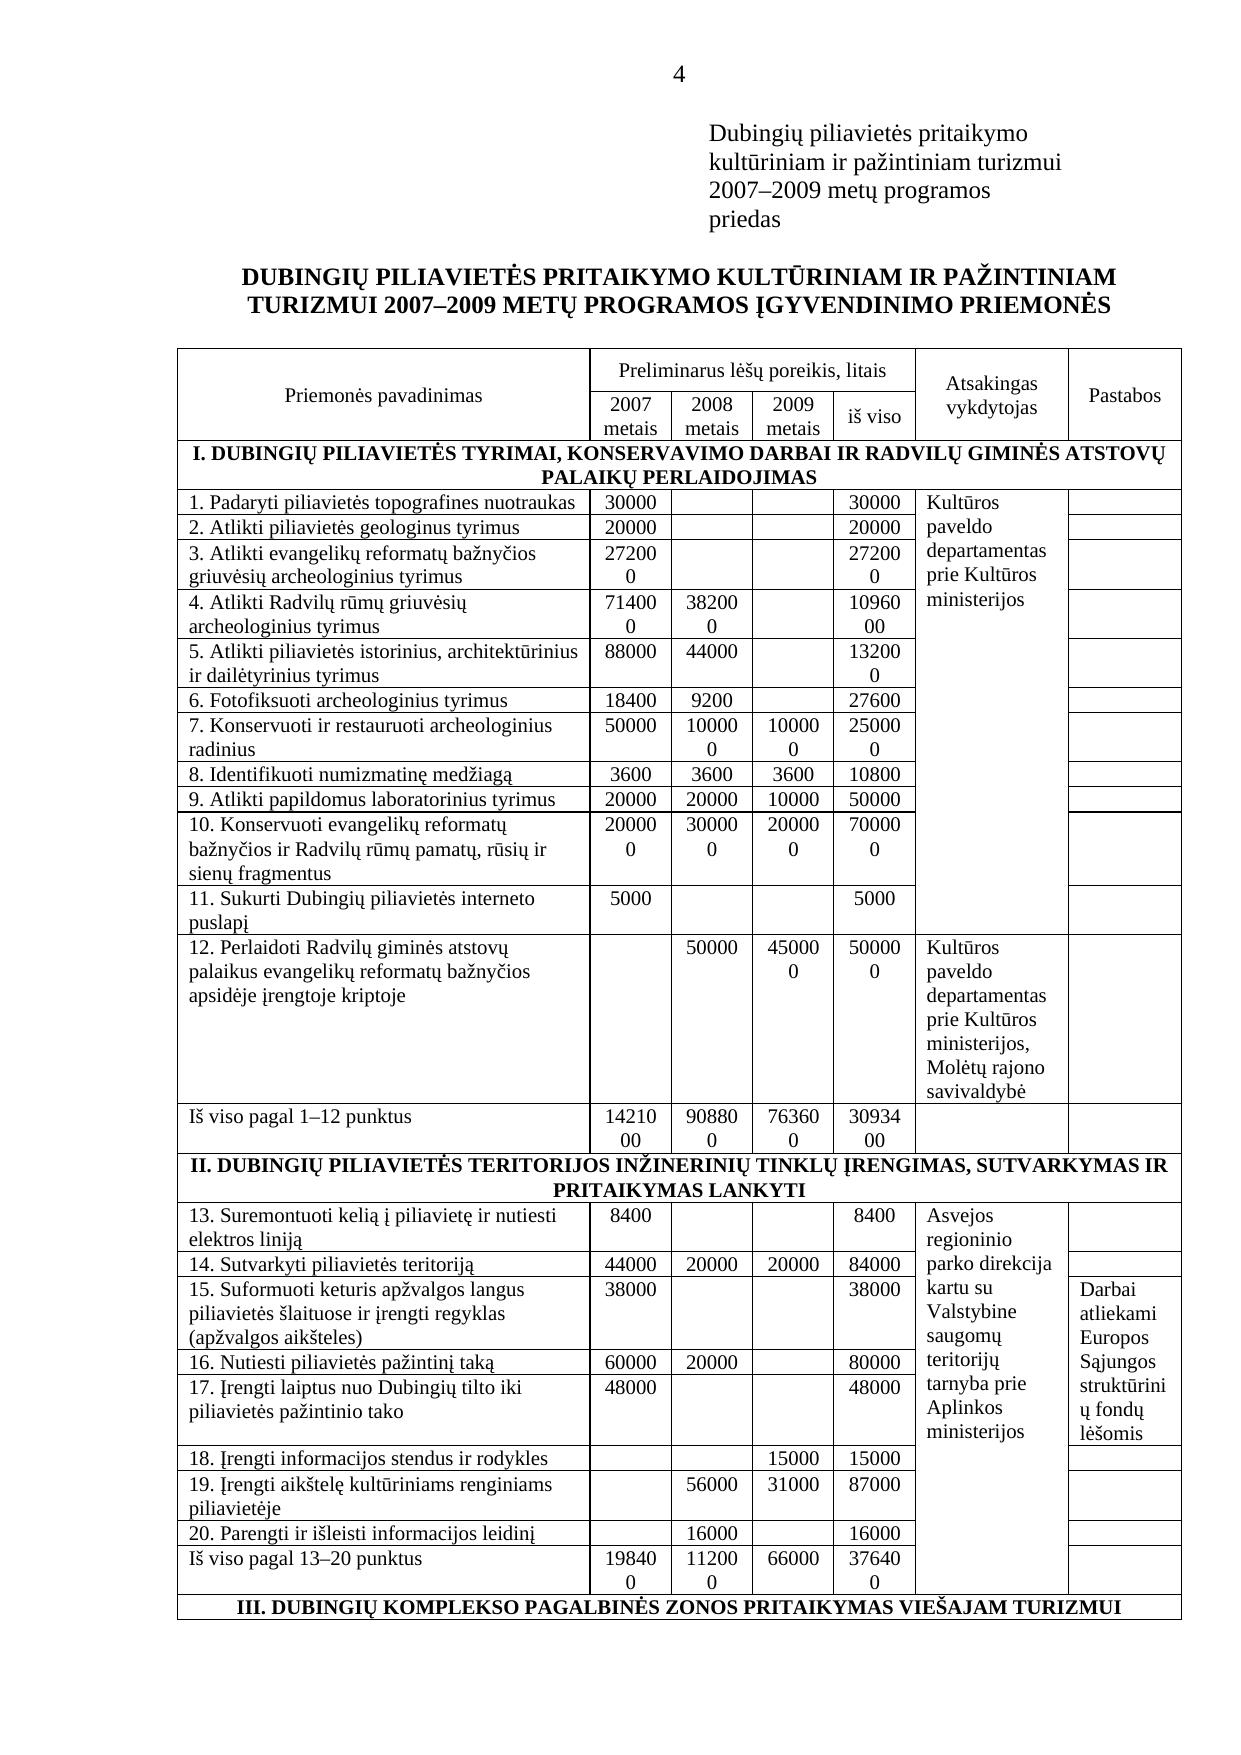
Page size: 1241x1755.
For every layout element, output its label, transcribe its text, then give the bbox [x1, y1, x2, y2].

table_cell 10. Konservuoti evangelikų reformatų bažnyčios ir Radvilų rūmų pamatų, rūsių ir sienų fragmentus [178, 813, 589, 884]
table_cell III. dubingių komplekso pagalbinės zonos pritaikymas VIEŠAJAM turizmui [178, 1595, 1181, 1619]
table_cell 8400 [834, 1203, 915, 1251]
table_cell [916, 1104, 1068, 1152]
table_cell 15000 [753, 1446, 833, 1470]
table_cell [753, 886, 833, 934]
table_cell [591, 1446, 671, 1470]
table_cell 3600 [753, 762, 833, 786]
table_cell 763600 [753, 1104, 833, 1152]
table_cell 2008 metais [672, 392, 752, 440]
table_cell 9. Atlikti papildomus laboratorinius tyrimus [178, 787, 589, 811]
table_cell [1069, 1104, 1181, 1152]
table_cell 3093400 [834, 1104, 915, 1152]
table_cell 38000 [591, 1277, 671, 1349]
table_cell [1069, 1546, 1181, 1594]
table_cell 250000 [834, 713, 915, 761]
table_cell 1096000 [834, 590, 915, 638]
table_cell 3600 [672, 762, 752, 786]
table_cell 20000 [591, 787, 671, 811]
text priedas [177, 204, 1181, 233]
table_cell 18400 [591, 688, 671, 712]
table_cell [1069, 886, 1181, 934]
table_cell 20000 [834, 515, 915, 539]
table_cell [1069, 639, 1181, 687]
table_cell Kultūros paveldo departamentas prie Kultūros ministerijos, Molėtų rajono savivaldybė [916, 935, 1068, 1103]
table_cell 44000 [672, 639, 752, 687]
table_cell 20000 [591, 515, 671, 539]
table_cell [591, 1471, 671, 1519]
table_cell [672, 515, 752, 539]
table_cell 50000 [834, 787, 915, 811]
table_cell [672, 490, 752, 514]
table_cell 20. Parengti ir išleisti informacijos leidinį [178, 1521, 589, 1545]
table_cell 18. Įrengti informacijos stendus ir rodykles [178, 1446, 589, 1470]
table_cell 2. Atlikti piliavietės geologinus tyrimus [178, 515, 589, 539]
table_cell [1069, 713, 1181, 761]
table_cell 15. Suformuoti keturis apžvalgos langus piliavietės šlaituose ir įrengti regyklas (apžvalgos aikšteles) [178, 1277, 589, 1349]
table_cell [672, 1375, 752, 1445]
table_cell Kultūros paveldo departamentas prie Kultūros ministerijos [916, 490, 1068, 934]
table_cell [591, 1521, 671, 1545]
table_cell 1. Padaryti piliavietės topografines nuotraukas [178, 490, 589, 514]
table_cell 50000 [672, 935, 752, 1103]
table_cell [672, 1203, 752, 1251]
table_cell [753, 1521, 833, 1545]
table_cell [1069, 515, 1181, 539]
table_cell 272000 [591, 540, 671, 588]
table_cell [753, 540, 833, 588]
table_cell 84000 [834, 1252, 915, 1276]
table_cell 3600 [591, 762, 671, 786]
table_cell 700000 [834, 813, 915, 884]
table_cell 80000 [834, 1350, 915, 1374]
table_cell [753, 639, 833, 687]
table_cell 60000 [591, 1350, 671, 1374]
table_cell [1069, 490, 1181, 514]
table_cell [591, 935, 671, 1103]
table_cell [1069, 540, 1181, 588]
table_cell 27600 [834, 688, 915, 712]
table_header Priemonės pavadinimas [178, 349, 589, 440]
table_cell 500000 [834, 935, 915, 1103]
text kultūriniam ir pažintiniam turizmui [177, 147, 1181, 176]
table_cell 6. Fotofiksuoti archeologinius tyrimus [178, 688, 589, 712]
table_cell [753, 1203, 833, 1251]
table_cell 10800 [834, 762, 915, 786]
table_cell 112000 [672, 1546, 752, 1594]
table_cell 272000 [834, 540, 915, 588]
table_header Atsakingas vykdytojas [916, 349, 1068, 440]
table_cell 2007 metais [591, 392, 671, 440]
table_cell [1069, 688, 1181, 712]
table_cell 17. Įrengti laiptus nuo Dubingių tilto iki piliavietės pažintinio tako [178, 1375, 589, 1445]
table_cell 48000 [834, 1375, 915, 1445]
table_cell 1421000 [591, 1104, 671, 1152]
table_cell Iš viso pagal 1–12 punktus [178, 1104, 589, 1152]
table_cell [672, 540, 752, 588]
table_cell [672, 886, 752, 934]
table_cell Iš viso pagal 13–20 punktus [178, 1546, 589, 1594]
table_cell 44000 [591, 1252, 671, 1276]
table_header Preliminarus lėšų poreikis, litais [591, 349, 915, 391]
table_cell [753, 490, 833, 514]
table_cell 382000 [672, 590, 752, 638]
table_cell 10000 [753, 787, 833, 811]
table_cell 16000 [672, 1521, 752, 1545]
table_cell Darbai atliekami Europos Sąjungos struktūrinių fondų lėšomis [1069, 1277, 1181, 1445]
table_cell 50000 [591, 713, 671, 761]
table_cell 100000 [672, 713, 752, 761]
table_cell 20000 [753, 1252, 833, 1276]
table_cell [753, 1350, 833, 1374]
table_cell 30000 [834, 490, 915, 514]
table_cell 38000 [834, 1277, 915, 1349]
table_cell 100000 [753, 713, 833, 761]
table_cell 31000 [753, 1471, 833, 1519]
table_cell [753, 688, 833, 712]
table_cell 48000 [591, 1375, 671, 1445]
table_cell [753, 515, 833, 539]
table_cell [672, 1446, 752, 1470]
table_cell 4. Atlikti Radvilų rūmų griuvėsių archeologinius tyrimus [178, 590, 589, 638]
text 2007–2009 metų programos [177, 176, 1181, 204]
table_cell 11. Sukurti Dubingių piliavietės interneto puslapį [178, 886, 589, 934]
table_cell [753, 1277, 833, 1349]
table_cell [1069, 1521, 1181, 1545]
table_cell [1069, 1252, 1181, 1276]
table_cell 16. Nutiesti piliavietės pažintinį taką [178, 1350, 589, 1374]
table_cell 19. Įrengti aikštelę kultūriniams renginiams piliavietėje [178, 1471, 589, 1519]
table_cell 714000 [591, 590, 671, 638]
table_cell [753, 1375, 833, 1445]
table_cell 12. Perlaidoti Radvilų giminės atstovų palaikus evangelikų reformatų bažnyčios apsidėje įrengtoje kriptoje [178, 935, 589, 1103]
table_cell 3. Atlikti evangelikų reformatų bažnyčios griuvėsių archeologinius tyrimus [178, 540, 589, 588]
table_cell 56000 [672, 1471, 752, 1519]
table_cell 300000 [672, 813, 752, 884]
table_cell [1069, 1203, 1181, 1251]
table_cell 66000 [753, 1546, 833, 1594]
table_cell 198400 [591, 1546, 671, 1594]
table_cell I. dubingių piliavietės tyrimai, konservavimo darbai IR RADVILŲ GIMINĖS ATSTOVŲ PALAIKŲ PERLAIDOJIMAS [178, 441, 1181, 489]
table_cell 200000 [753, 813, 833, 884]
table_cell 8400 [591, 1203, 671, 1251]
table_cell 88000 [591, 639, 671, 687]
table_cell iš viso [834, 392, 915, 440]
table_cell 14. Sutvarkyti piliavietės teritoriją [178, 1252, 589, 1276]
table_cell 16000 [834, 1521, 915, 1545]
table_cell 132000 [834, 639, 915, 687]
table_cell [1069, 590, 1181, 638]
table_cell [753, 590, 833, 638]
table_cell 2009 metais [753, 392, 833, 440]
table_cell Asvejos regioninio parko direkcija kartu su Valstybine saugomų teritorijų tarnyba prie Aplinkos ministerijos [916, 1203, 1068, 1594]
table_cell 5000 [591, 886, 671, 934]
table_cell 450000 [753, 935, 833, 1103]
table_cell [1069, 813, 1181, 884]
table_cell 376400 [834, 1546, 915, 1594]
table_header Pastabos [1069, 349, 1181, 440]
table_cell 5000 [834, 886, 915, 934]
table_cell 9200 [672, 688, 752, 712]
table_cell 908800 [672, 1104, 752, 1152]
table_cell 5. Atlikti piliavietės istorinius, architektūrinius ir dailėtyrinius tyrimus [178, 639, 589, 687]
table_cell 30000 [591, 490, 671, 514]
table_cell 7. Konservuoti ir restauruoti archeologinius radinius [178, 713, 589, 761]
table_cell II. dubingių piliavietės teritorijos inžinerinių tinklų įrengimas, sutvarkymas ir pritaikymas lankyti [178, 1154, 1181, 1202]
table_cell 8. Identifikuoti numizmatinę medžiagą [178, 762, 589, 786]
table_cell [1069, 762, 1181, 786]
table_cell 20000 [672, 1252, 752, 1276]
table_cell 87000 [834, 1471, 915, 1519]
table_cell [1069, 787, 1181, 811]
table_cell [1069, 935, 1181, 1103]
table_cell 200000 [591, 813, 671, 884]
table_cell 20000 [672, 1350, 752, 1374]
table_cell [672, 1277, 752, 1349]
table_cell 13. Suremontuoti kelią į piliavietę ir nutiesti elektros liniją [178, 1203, 589, 1251]
text Dubingių piliavietės pritaikymo [177, 118, 1181, 147]
table_cell [1069, 1471, 1181, 1519]
table_cell 20000 [672, 787, 752, 811]
table_cell [1069, 1446, 1181, 1470]
table_cell 15000 [834, 1446, 915, 1470]
text Dubingių piliavietės pritaikymo kultūriniam ir pažintiniam turizmui 2007–2009 metų programos įgyvendinimo priemonės [177, 262, 1181, 319]
